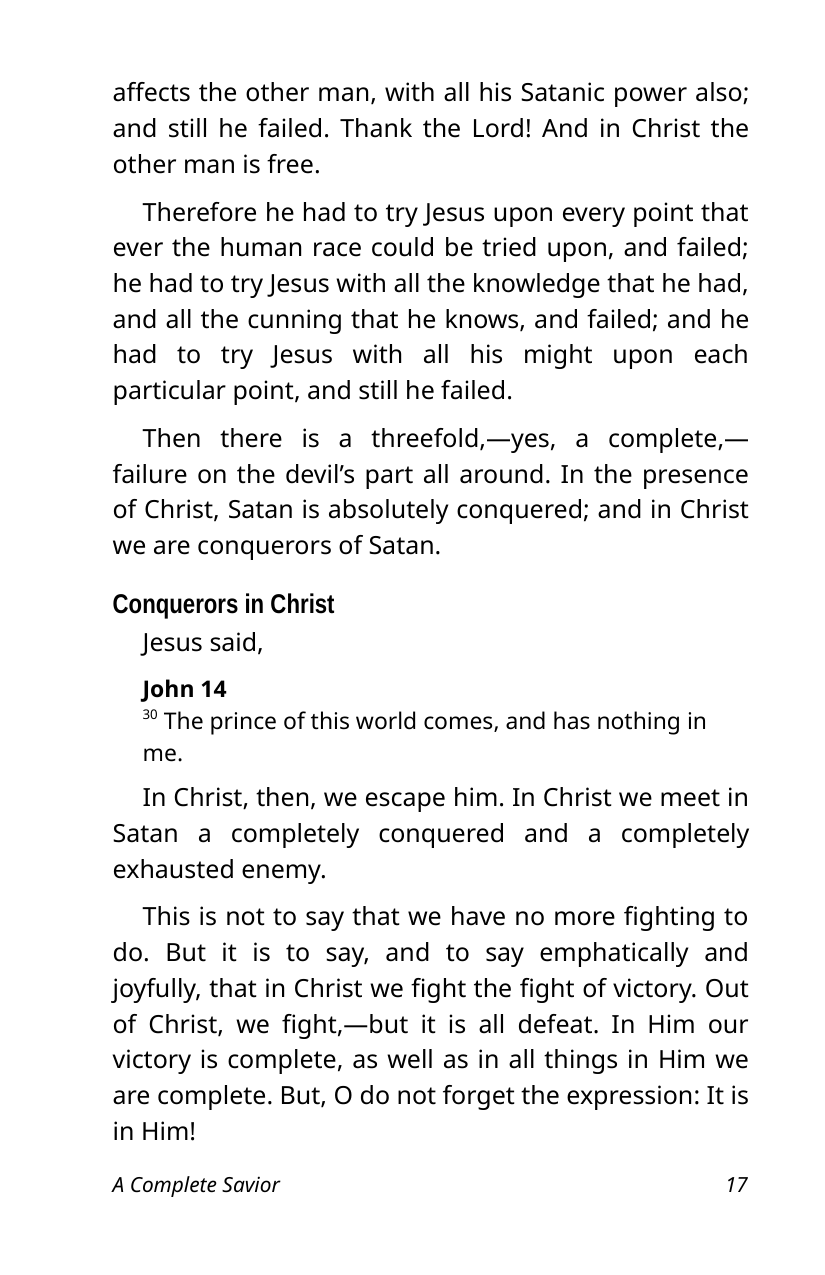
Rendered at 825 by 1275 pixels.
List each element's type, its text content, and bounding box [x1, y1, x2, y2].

text Therefore he had to try Jesus upon every point that ever the human race could be tried upon, and failed; he had to try Jesus with all the knowledge that he had, and all the cunning that he knows, and failed; and he had to try Jesus with all his might upon each particular point, and still he failed. [112, 194, 750, 407]
text John 14 [142, 673, 750, 704]
text 30 The prince of this world comes, and has nothing in me. [142, 705, 720, 768]
text This is not to say that we have no more fighting to do. But it is to say, and to say emphatically and joyfully, that in Christ we fight the fight of victory. Out of Christ, we fight,—but it is all defeat. In Him our victory is complete, as well as in all things in Him we are complete. But, O do not forget the expression: It is in Him! [112, 899, 750, 1147]
subtitle Conquerors in Christ [112, 588, 750, 619]
text In Christ, then, we escape him. In Christ we meet in Satan a completely conquered and a completely exhausted enemy. [112, 780, 750, 885]
text affects the other man, with all his Satanic power also; and still he failed. Thank the Lord! And in Christ the other man is free. [112, 75, 750, 181]
text Jesus said, [112, 625, 750, 659]
text Then there is a threefold,—yes, a complete,—failure on the devil’s part all around. In the presence of Christ, Satan is absolutely conquered; and in Christ we are conquerors of Satan. [112, 421, 750, 562]
